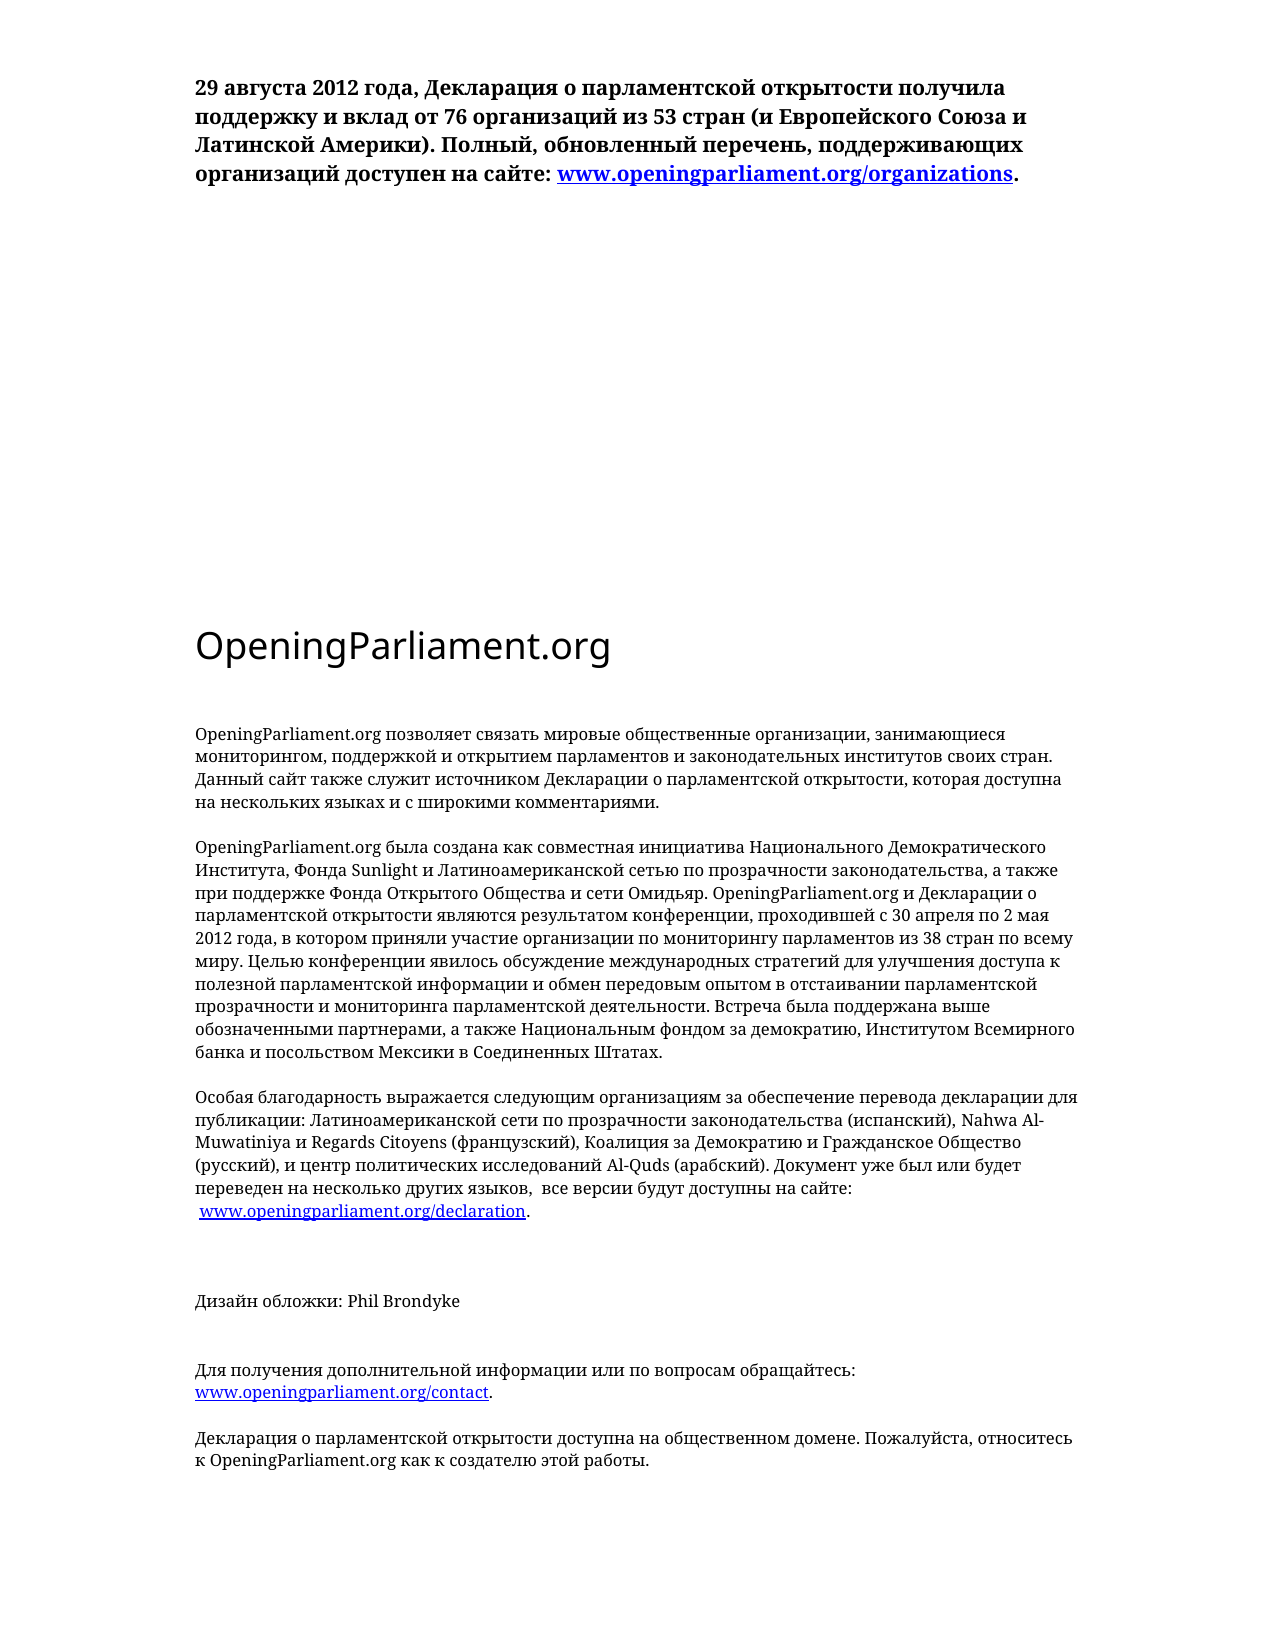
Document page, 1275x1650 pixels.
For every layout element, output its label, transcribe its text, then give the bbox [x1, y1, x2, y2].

text www.openingparliament.org/declaration. [195, 1199, 1080, 1222]
text 29 августа 2012 года, Декларация о парламентской открытости получила поддержку и вклад от 76 организаций из 53 стран (и Европейского Союза и Латинской Америки). Полный, обновленный перечень, поддерживающих организаций доступен на сайте: www.openingparliament.org/organizations. [195, 73, 1080, 187]
text OpeningParliament.org [343, 639, 605, 664]
text OpeningParliament.org [230, 639, 341, 664]
text OpeningParliament.org [607, 639, 1080, 664]
text Дизайн обложки: Phil Brondyke [195, 1290, 1080, 1313]
text Декларация о парламентской открытости доступна на общественном домене. Пожалуйста, относитесь к OpeningParliament.org как к создателю этой работы. [195, 1426, 1080, 1472]
text OpeningParliament.org позволяет связать мировые общественные организации, занимающиеся мониторингом, поддержкой и открытием парламентов и законодательных институтов своих стран. Данный сайт также служит источником Декларации о парламентской открытости, которая доступна на нескольких языках и с широкими комментариями. [195, 722, 1080, 813]
text OpeningParliament.org [195, 639, 227, 664]
text Особая благодарность выражается следующим организациям за обеспечение перевода декларации для публикации: Латиноамериканской сети по прозрачности законодательства (испанский), Nahwa Al-Muwatiniya и Regards Citoyens (французский), Коалиция за Демократию и Гражданское Общество (русский), и центр политических исследований Al-Quds (арабский). Документ уже был или будет переведен на несколько других языков, все версии будут доступны на сайте: [195, 1086, 1080, 1199]
text OpeningParliament.org была создана как совместная инициатива Национального Демократического Института, Фонда Sunlight и Латиноамериканской сетью по прозрачности законодательства, а также при поддержке Фонда Открытого Общества и сети Омидьяр. OpeningParliament.org и Декларации о парламентской открытости являются результатом конференции, проходившей с 30 апреля по 2 мая 2012 года, в котором приняли участие организации по мониторингу парламентов из 38 стран по всему миру. Целью конференции явилось обсуждение международных стратегий для улучшения доступа к полезной парламентской информации и обмен передовым опытом в отстаивании парламентской прозрачности и мониторинга парламентской деятельности. Встреча была поддержана выше обозначенными партнерами, а также Национальным фондом за демократию, Институтом Всемирного банка и посольством Мексики в Соединенных Штатах. [195, 836, 1080, 1063]
text Для получения дополнительной информации или по вопросам обращайтесь: www.openingparliament.org/contact. [195, 1358, 1080, 1403]
